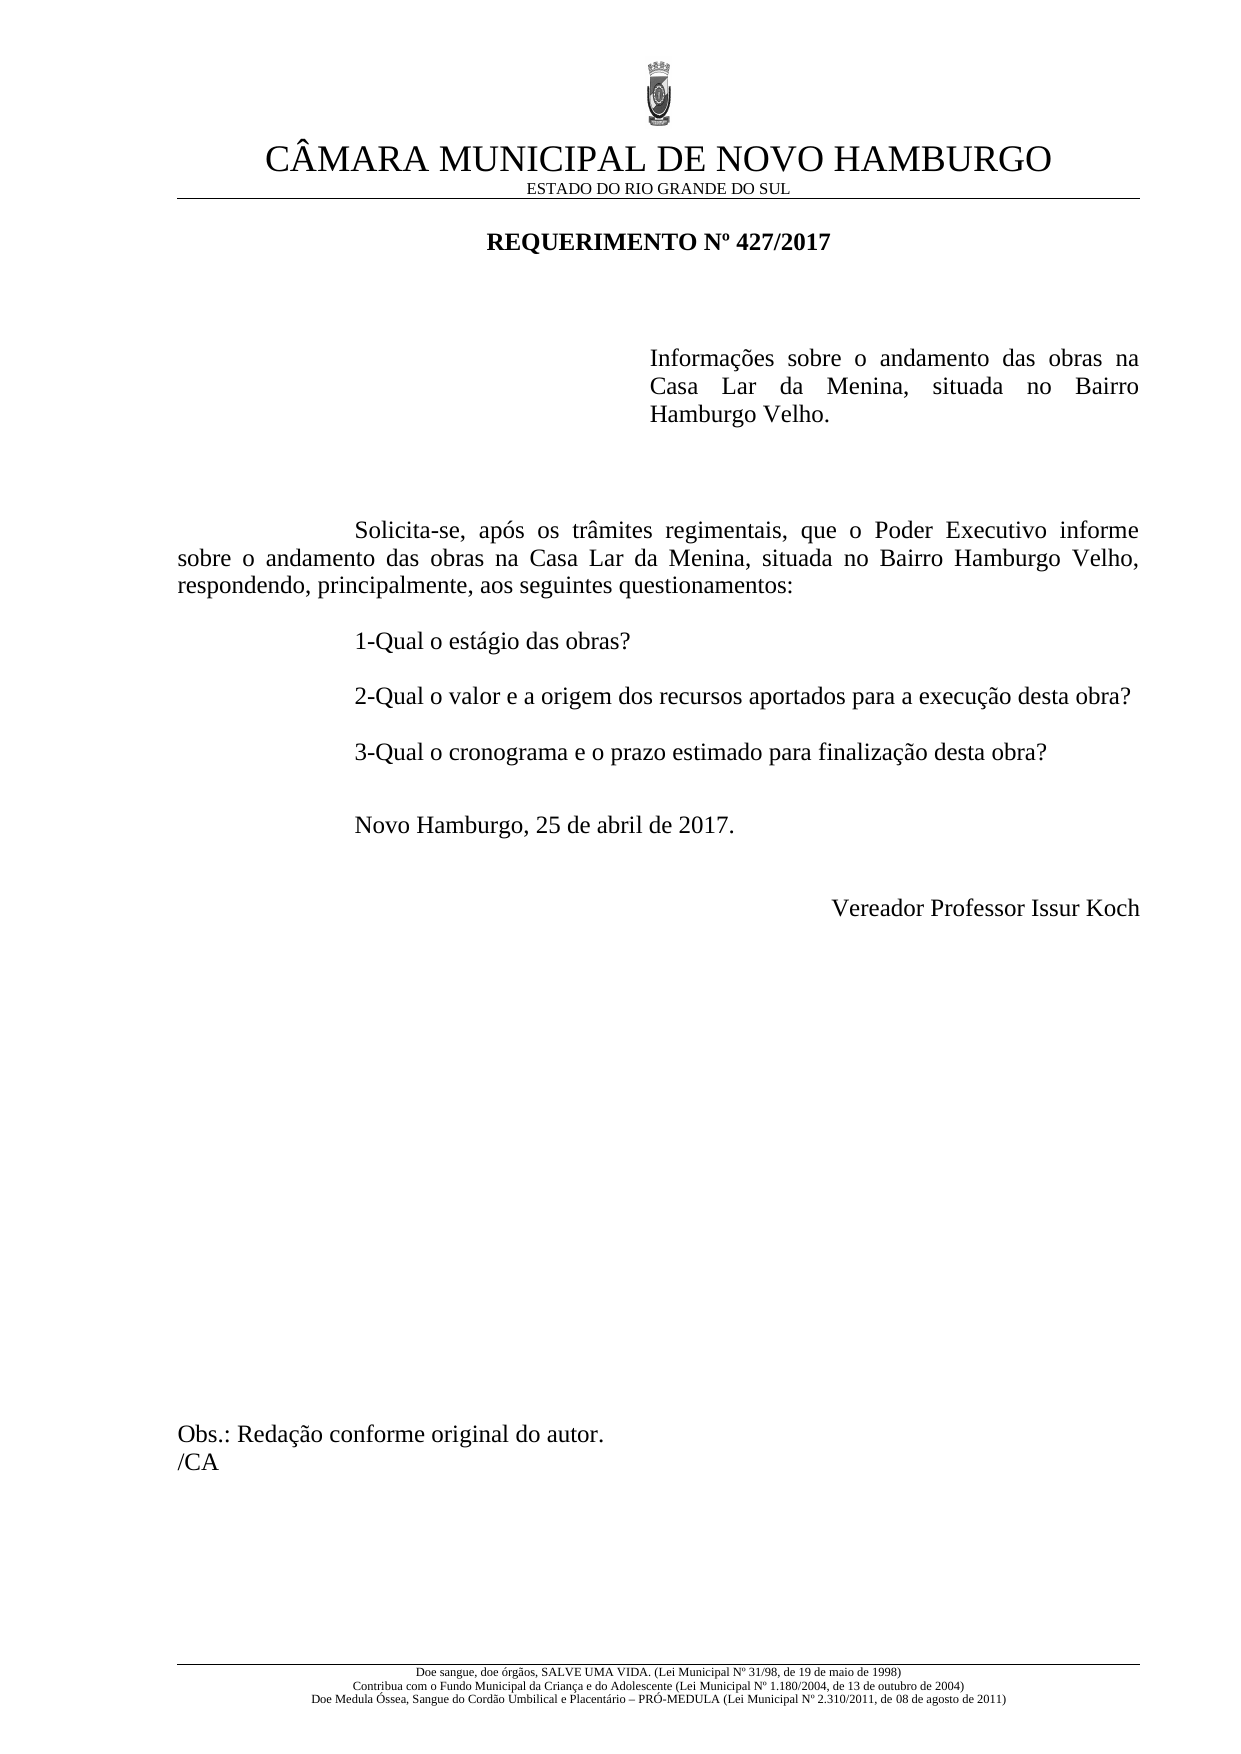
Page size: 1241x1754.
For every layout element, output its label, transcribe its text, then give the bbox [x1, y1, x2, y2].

text Obs.: Redação conforme original do autor. [177, 1421, 1140, 1448]
text Vereador Professor Issur Koch [177, 894, 1140, 922]
text Novo Hamburgo, 25 de abril de 2017. [177, 811, 1140, 839]
text 1-Qual o estágio das obras? [177, 627, 1140, 655]
text /CA [177, 1448, 1140, 1476]
text REQUERIMENTO Nº 427/2017 [177, 228, 1140, 256]
text Informações sobre o andamento das obras na Casa Lar da Menina, situada no Bairro Hamburgo Velho. [649, 344, 1140, 428]
text 3-Qual o cronograma e o prazo estimado para finalização desta obra? [177, 738, 1140, 766]
text 2-Qual o valor e a origem dos recursos aportados para a execução desta obra? [177, 682, 1140, 710]
text Solicita-se, após os trâmites regimentais, que o Poder Executivo informe sobre o andamento das obras na Casa Lar da Menina, situada no Bairro Hamburgo Velho, respondendo, principalmente, aos seguintes questionamentos: [177, 516, 1140, 599]
